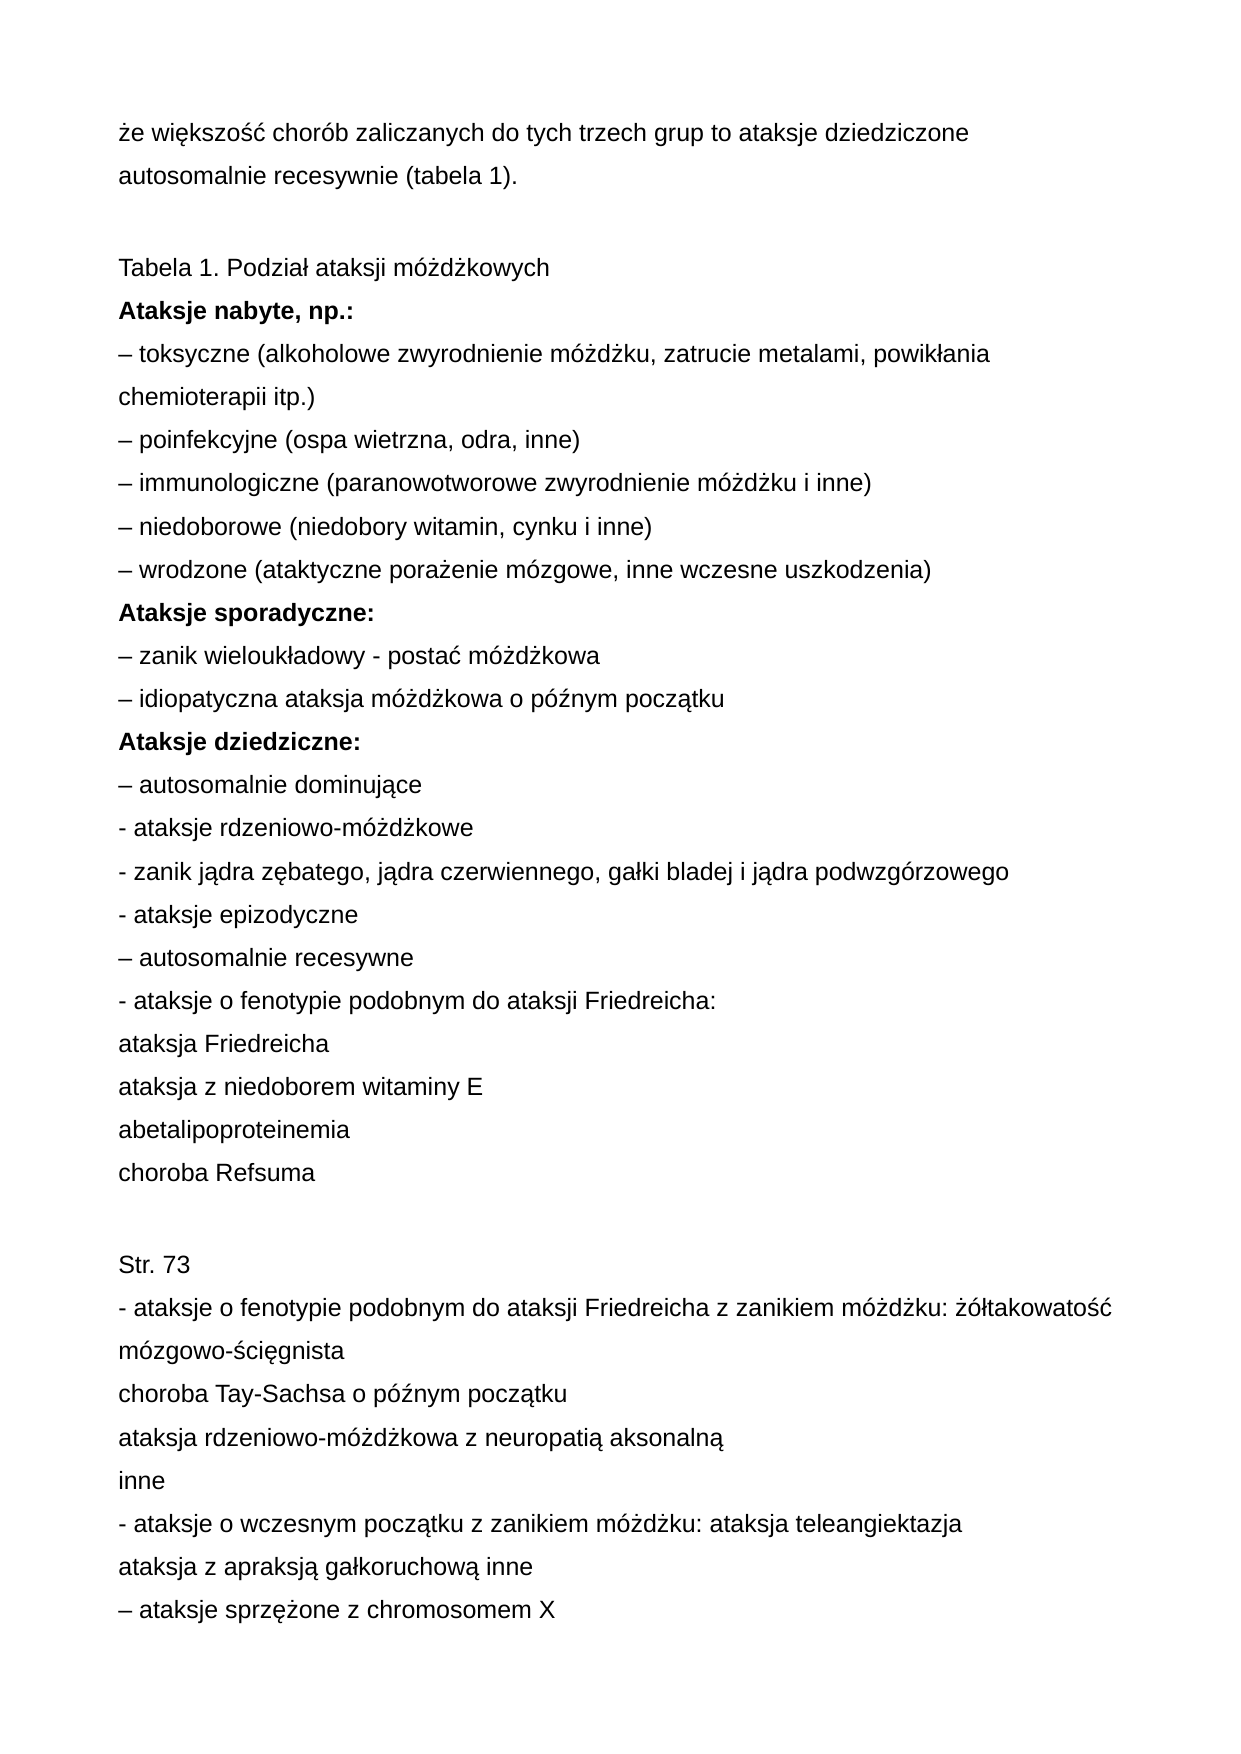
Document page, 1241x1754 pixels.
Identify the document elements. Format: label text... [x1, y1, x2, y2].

text – autosomalnie dominujące [118, 770, 1122, 799]
text ataksja Friedreicha [118, 1029, 1122, 1058]
text – poinfekcyjne (ospa wietrzna, odra, inne) [118, 425, 1122, 454]
text - ataksje rdzeniowo-móżdżkowe [118, 813, 1122, 842]
text ataksja rdzeniowo-móżdżkowa z neuropatią aksonalną [118, 1422, 1122, 1451]
text – autosomalnie recesywne [118, 943, 1122, 972]
text – wrodzone (ataktyczne porażenie mózgowe, inne wczesne uszkodzenia) [118, 555, 1122, 583]
text Ataksje nabyte, np.: [118, 296, 1122, 325]
text - zanik jądra zębatego, jądra czerwiennego, gałki bladej i jądra podwzgórzowego [118, 857, 1122, 885]
text że większość chorób zaliczanych do tych trzech grup to ataksje dziedziczone autosomalnie recesywnie (tabela 1). [118, 118, 1122, 190]
text abetalipoproteinemia [118, 1115, 1122, 1144]
text Tabela 1. Podział ataksji móżdżkowych [118, 253, 1122, 282]
text choroba Tay-Sachsa o późnym początku [118, 1379, 1122, 1408]
text - ataksje epizodyczne [118, 900, 1122, 928]
text - ataksje o fenotypie podobnym do ataksji Friedreicha: [118, 986, 1122, 1015]
text - ataksje o wczesnym początku z zanikiem móżdżku: ataksja teleangiektazja [118, 1509, 1122, 1537]
text – niedoborowe (niedobory witamin, cynku i inne) [118, 512, 1122, 540]
text inne [118, 1466, 1122, 1494]
text – immunologiczne (paranowotworowe zwyrodnienie móżdżku i inne) [118, 468, 1122, 497]
text – toksyczne (alkoholowe zwyrodnienie móżdżku, zatrucie metalami, powikłania chemioterapii itp.) [118, 339, 1122, 411]
text Str. 73 [118, 1250, 1122, 1279]
text choroba Refsuma [118, 1158, 1122, 1187]
text – idiopatyczna ataksja móżdżkowa o późnym początku [118, 684, 1122, 713]
text – ataksje sprzężone z chromosomem X [118, 1595, 1122, 1624]
text Ataksje dziedziczne: [118, 727, 1122, 756]
text - ataksje o fenotypie podobnym do ataksji Friedreicha z zanikiem móżdżku: żółtakowatość mózgowo-ścięgnista [118, 1293, 1122, 1365]
text – zanik wieloukładowy - postać móżdżkowa [118, 641, 1122, 670]
text ataksja z niedoborem witaminy E [118, 1072, 1122, 1101]
text Ataksje sporadyczne: [118, 598, 1122, 627]
text ataksja z apraksją gałkoruchową inne [118, 1552, 1122, 1581]
